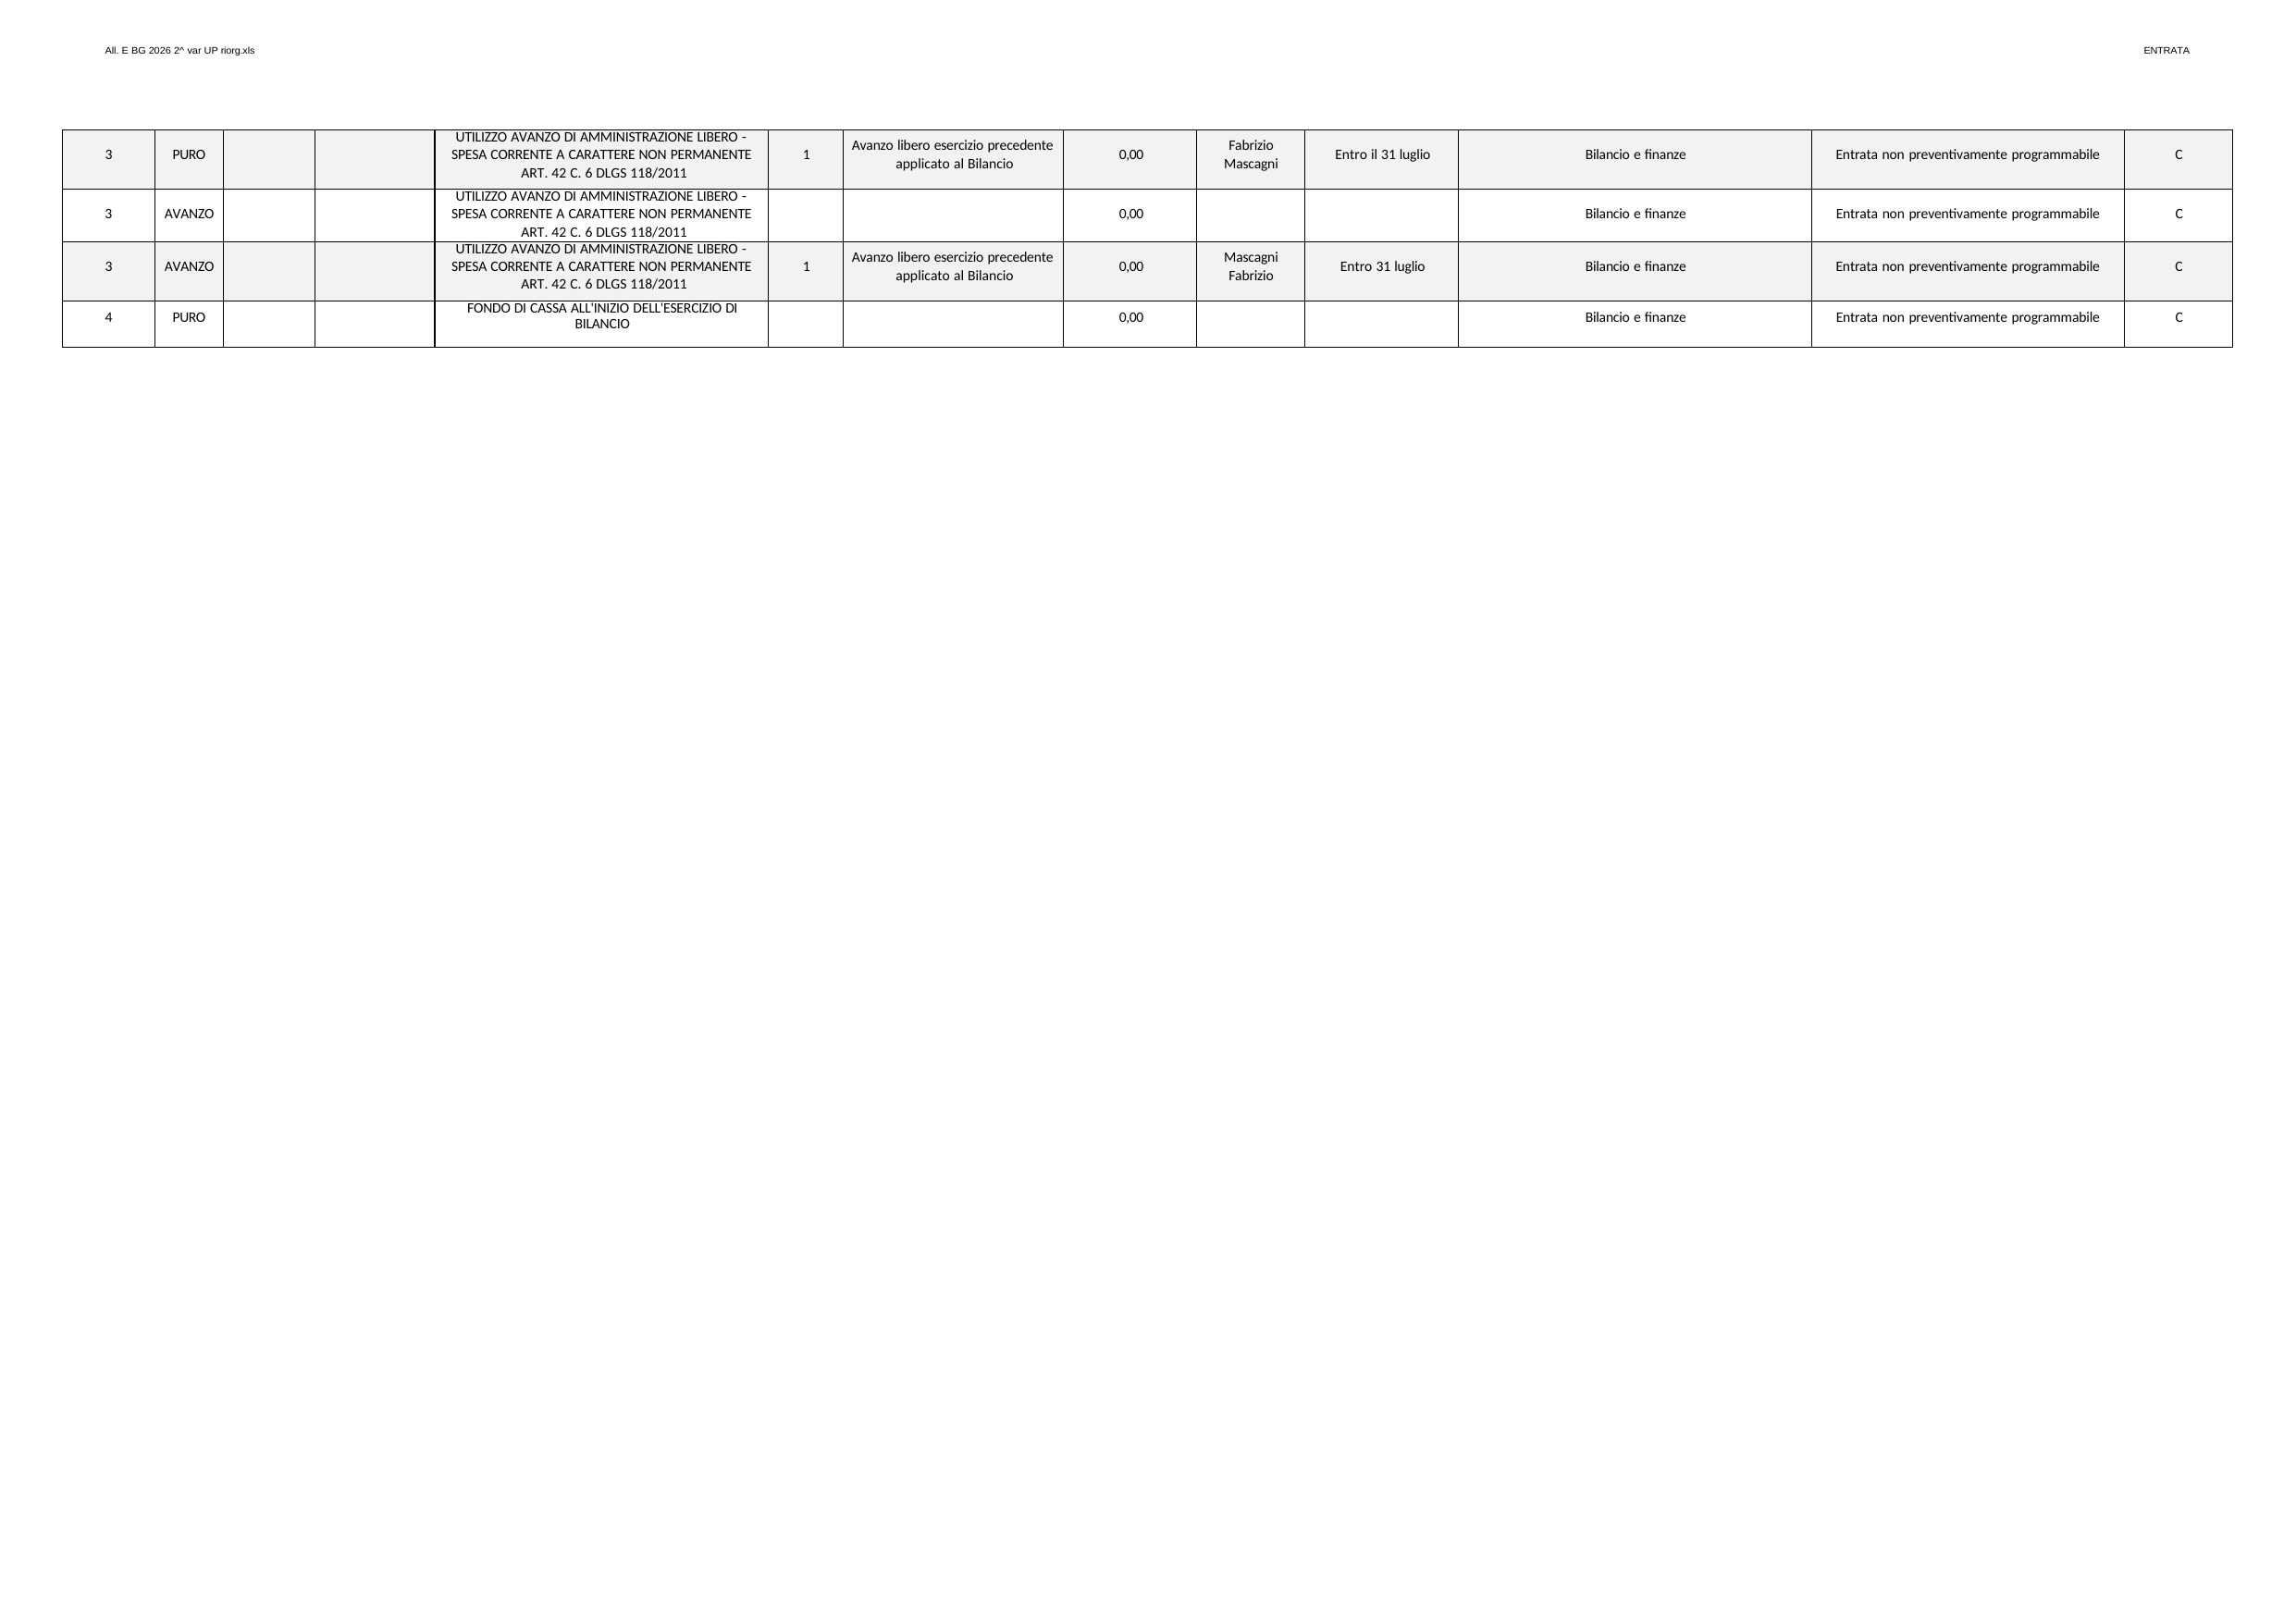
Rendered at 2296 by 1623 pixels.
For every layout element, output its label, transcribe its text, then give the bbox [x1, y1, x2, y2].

table_cell FONDO DI CASSA ALL'INIZIO DELL'ESERCIZIO DI BILANCIO [436, 301, 768, 347]
table_cell Avanzo libero esercizio precedente applicato al Bilancio [844, 130, 1063, 189]
table_cell [224, 242, 315, 301]
table_cell 1 [769, 130, 843, 189]
table_cell [844, 190, 1063, 241]
table_cell PURO [155, 130, 223, 189]
table_cell [1197, 301, 1304, 347]
table_cell Bilancio e finanze [1459, 242, 1811, 301]
table_cell Entro il 31 luglio [1305, 130, 1458, 189]
table_cell C [2125, 190, 2232, 241]
table_cell [315, 130, 434, 189]
table_cell C [2125, 242, 2232, 301]
table_cell [769, 301, 843, 347]
table_cell Entrata non preventivamente programmabile [1812, 130, 2124, 189]
table_cell UTILIZZO AVANZO DI AMMINISTRAZIONE LIBERO - SPESA CORRENTE A CARATTERE NON PERMANENTE ART. 42 C. 6 DLGS 118/2011 [436, 130, 768, 189]
table_cell Bilancio e finanze [1459, 301, 1811, 347]
table_cell Entrata non preventivamente programmabile [1812, 301, 2124, 347]
table_cell [224, 130, 315, 189]
table_cell [224, 190, 315, 241]
table_cell 0,00 [1064, 130, 1196, 189]
table_cell 1 [769, 242, 843, 301]
table_cell 3 [63, 190, 154, 241]
table_cell C [2125, 301, 2232, 347]
table_cell 0,00 [1064, 242, 1196, 301]
table_cell AVANZO [155, 242, 223, 301]
table_cell Mascagni Fabrizio [1197, 242, 1304, 301]
table_cell [844, 301, 1063, 347]
table_cell [1305, 190, 1458, 241]
table_cell [315, 242, 434, 301]
table_cell UTILIZZO AVANZO DI AMMINISTRAZIONE LIBERO - SPESA CORRENTE A CARATTERE NON PERMANENTE ART. 42 C. 6 DLGS 118/2011 [436, 242, 768, 301]
table_cell [1305, 301, 1458, 347]
table_cell [315, 301, 434, 347]
table_cell 0,00 [1064, 190, 1196, 241]
table_cell 4 [63, 301, 154, 347]
table_cell [224, 301, 315, 347]
table_cell Avanzo libero esercizio precedente applicato al Bilancio [844, 242, 1063, 301]
table_cell [315, 190, 434, 241]
table_cell C [2125, 130, 2232, 189]
table_cell Bilancio e finanze [1459, 130, 1811, 189]
table_cell AVANZO [155, 190, 223, 241]
table_cell Bilancio e finanze [1459, 190, 1811, 241]
table_cell [1197, 190, 1304, 241]
table_cell [769, 190, 843, 241]
table_cell PURO [155, 301, 223, 347]
table_cell 0,00 [1064, 301, 1196, 347]
table_cell Entro 31 luglio [1305, 242, 1458, 301]
table_cell Entrata non preventivamente programmabile [1812, 190, 2124, 241]
table_cell Entrata non preventivamente programmabile [1812, 242, 2124, 301]
table_cell Fabrizio Mascagni [1197, 130, 1304, 189]
table_cell UTILIZZO AVANZO DI AMMINISTRAZIONE LIBERO - SPESA CORRENTE A CARATTERE NON PERMANENTE ART. 42 C. 6 DLGS 118/2011 [436, 190, 768, 241]
table_cell 3 [63, 130, 154, 189]
table_cell 3 [63, 242, 154, 301]
